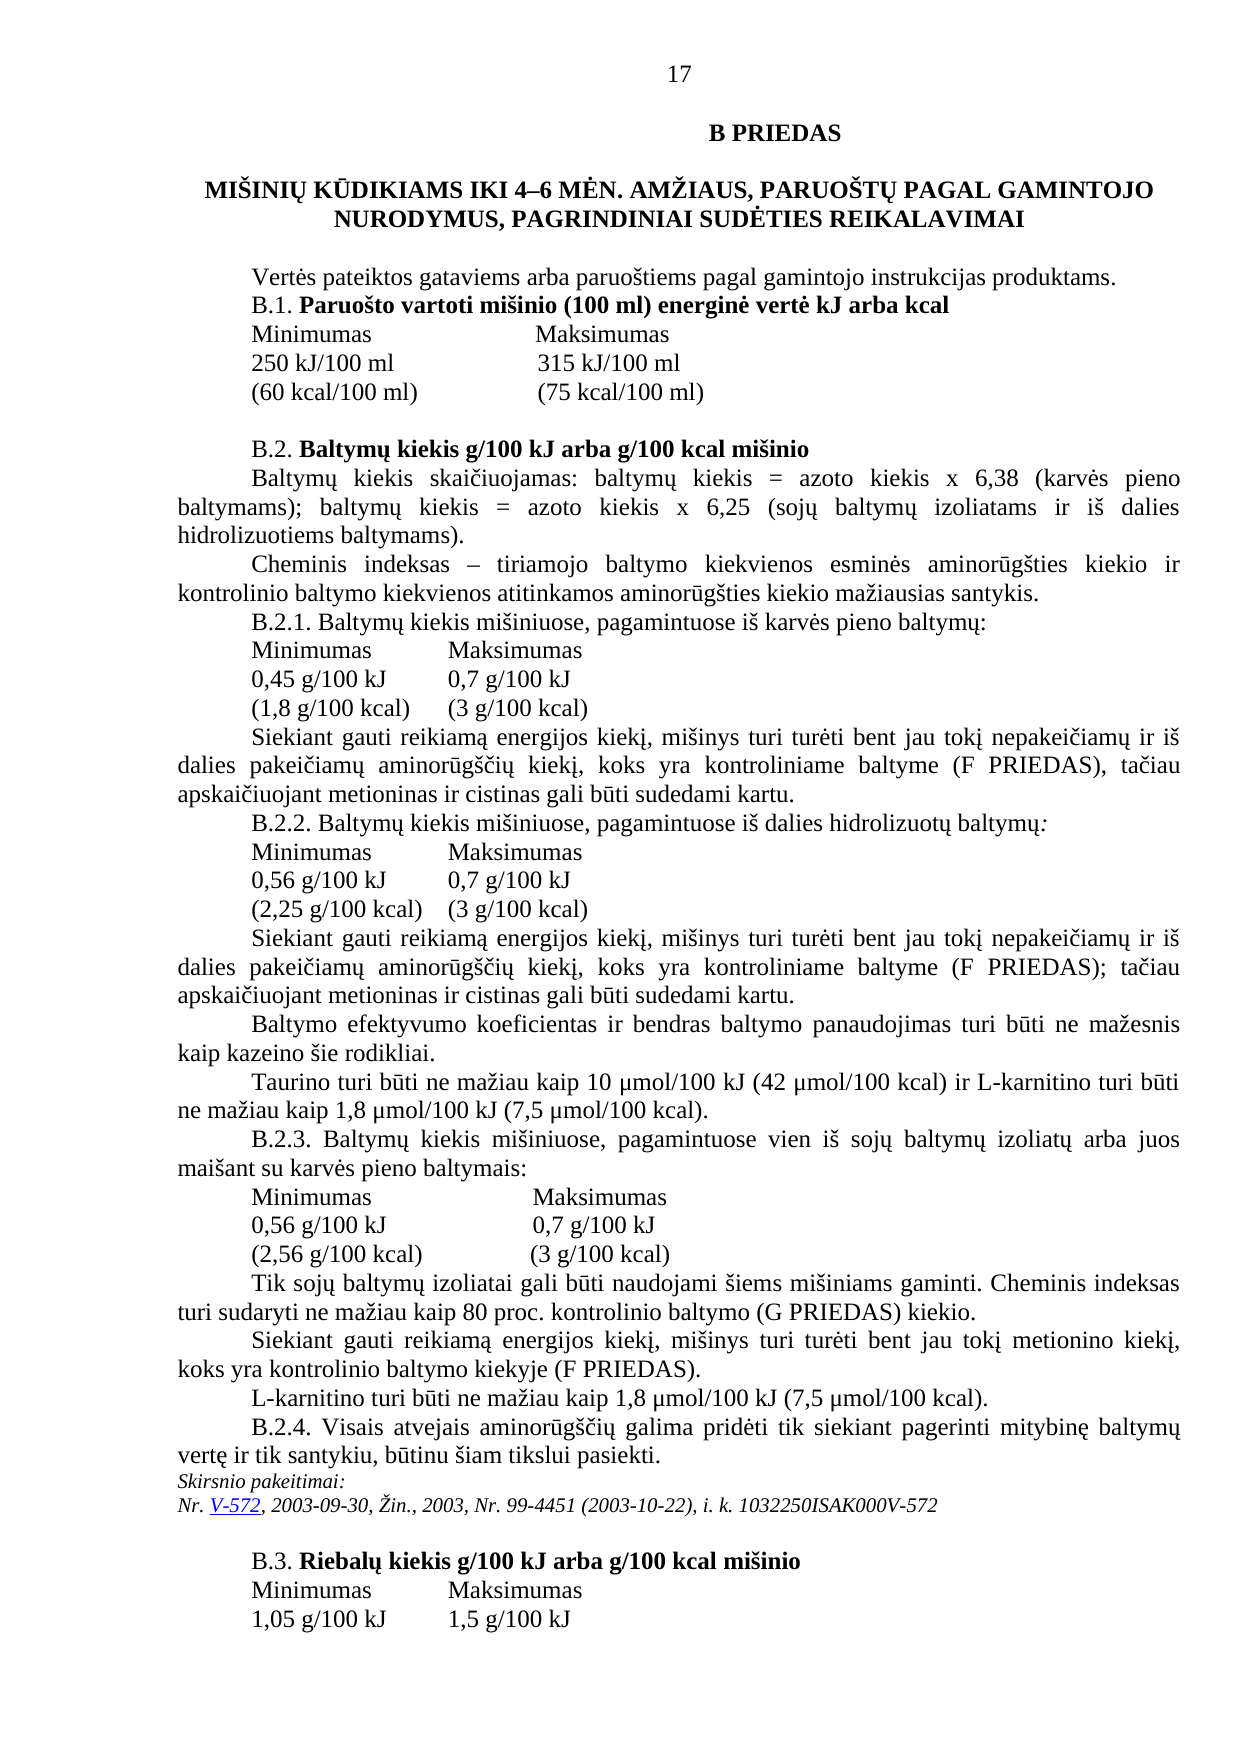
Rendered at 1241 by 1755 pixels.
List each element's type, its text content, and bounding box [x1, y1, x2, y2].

text Minimumas Maksimumas [177, 319, 1181, 348]
text Baltymo efektyvumo koeficientas ir bendras baltymo panaudojimas turi būti ne mažesnis kaip kazeino šie rodikliai. [177, 1009, 1181, 1067]
text (60 kcal/100 ml) (75 kcal/100 ml) [177, 377, 1181, 406]
text (2,56 g/100 kcal) (3 g/100 kcal) [177, 1239, 1181, 1268]
text Siekiant gauti reikiamą energijos kiekį, mišinys turi turėti bent jau tokį nepakeičiamų ir iš dalies pakeičiamų aminorūgščių kiekį, koks yra kontroliniame baltyme (F PRIEDAS); tačiau apskaičiuojant metioninas ir cistinas gali būti sudedami kartu. [177, 923, 1181, 1009]
text Taurino turi būti ne mažiau kaip 10 μmol/100 kJ (42 μmol/100 kcal) ir L-karnitino turi būti ne mažiau kaip 1,8 μmol/100 kJ (7,5 μmol/100 kcal). [177, 1067, 1181, 1124]
text B.2.2. Baltymų kiekis mišiniuose, pagamintuose iš dalies hidrolizuotų baltymų: [177, 808, 1181, 837]
text Cheminis indeksas – tiriamojo baltymo kiekvienos esminės aminorūgšties kiekio ir kontrolinio baltymo kiekvienos atitinkamos aminorūgšties kiekio mažiausias santykis. [177, 549, 1181, 607]
text Siekiant gauti reikiamą energijos kiekį, mišinys turi turėti bent jau tokį metionino kiekį, koks yra kontrolinio baltymo kiekyje (F PRIEDAS). [177, 1326, 1181, 1383]
text Minimumas Maksimumas [177, 1182, 1181, 1211]
text Tik sojų baltymų izoliatai gali būti naudojami šiems mišiniams gaminti. Cheminis indeksas turi sudaryti ne mažiau kaip 80 proc. kontrolinio baltymo (G PRIEDAS) kiekio. [177, 1268, 1181, 1326]
text B PRIEDAS [177, 118, 1181, 147]
text 0,56 g/100 kJ 0,7 g/100 kJ [177, 1211, 1181, 1239]
text Vertės pateiktos gataviems arba paruoštiems pagal gamintojo instrukcijas produktams. [177, 262, 1181, 291]
text Minimumas Maksimumas [177, 636, 1181, 664]
text B.2.3. Baltymų kiekis mišiniuose, pagamintuose vien iš sojų baltymų izoliatų arba juos maišant su karvės pieno baltymais: [177, 1124, 1181, 1182]
text Baltymų kiekis skaičiuojamas: baltymų kiekis = azoto kiekis x 6,38 (karvės pieno baltymams); baltymų kiekis = azoto kiekis x 6,25 (sojų baltymų izoliatams ir iš dalies hidrolizuotiems baltymams). [177, 463, 1181, 549]
text 250 kJ/100 ml 315 kJ/100 ml [177, 348, 1181, 377]
text Nr. V-572, 2003-09-30, Žin., 2003, Nr. 99-4451 (2003-10-22), i. k. 1032250ISAK000V-572 [177, 1493, 1181, 1517]
text MIŠINIŲ KŪDIKIAMS IKI 4–6 MĖN. AMŽIAUS, PARUOŠTŲ PAGAL GAMINTOJO NURODYMUS, PAGRINDINIAI SUDĖTIES REIKALAVIMAI [177, 176, 1181, 233]
text 0,56 g/100 kJ 0,7 g/100 kJ [177, 866, 1181, 894]
text (2,25 g/100 kcal) (3 g/100 kcal) [177, 894, 1181, 923]
text B.2. Baltymų kiekis g/100 kJ arba g/100 kcal mišinio [177, 434, 1181, 463]
text 0,45 g/100 kJ 0,7 g/100 kJ [177, 664, 1181, 693]
text Siekiant gauti reikiamą energijos kiekį, mišinys turi turėti bent jau tokį nepakeičiamų ir iš dalies pakeičiamų aminorūgščių kiekį, koks yra kontroliniame baltyme (F PRIEDAS), tačiau apskaičiuojant metioninas ir cistinas gali būti sudedami kartu. [177, 722, 1181, 808]
text 1,05 g/100 kJ 1,5 g/100 kJ [177, 1604, 1181, 1632]
text Minimumas Maksimumas [177, 1575, 1181, 1604]
text B.3. Riebalų kiekis g/100 kJ arba g/100 kcal mišinio [177, 1546, 1181, 1575]
text B.2.1. Baltymų kiekis mišiniuose, pagamintuose iš karvės pieno baltymų: [177, 607, 1181, 636]
text Skirsnio pakeitimai: [177, 1469, 1181, 1493]
text B.2.4. Visais atvejais aminorūgščių galima pridėti tik siekiant pagerinti mitybinę baltymų vertę ir tik santykiu, būtinu šiam tikslui pasiekti. [177, 1412, 1181, 1469]
text B.1. Paruošto vartoti mišinio (100 ml) energinė vertė kJ arba kcal [177, 291, 1181, 319]
text (1,8 g/100 kcal) (3 g/100 kcal) [177, 693, 1181, 722]
text Minimumas Maksimumas [177, 837, 1181, 866]
text L-karnitino turi būti ne mažiau kaip 1,8 μmol/100 kJ (7,5 μmol/100 kcal). [177, 1383, 1181, 1412]
